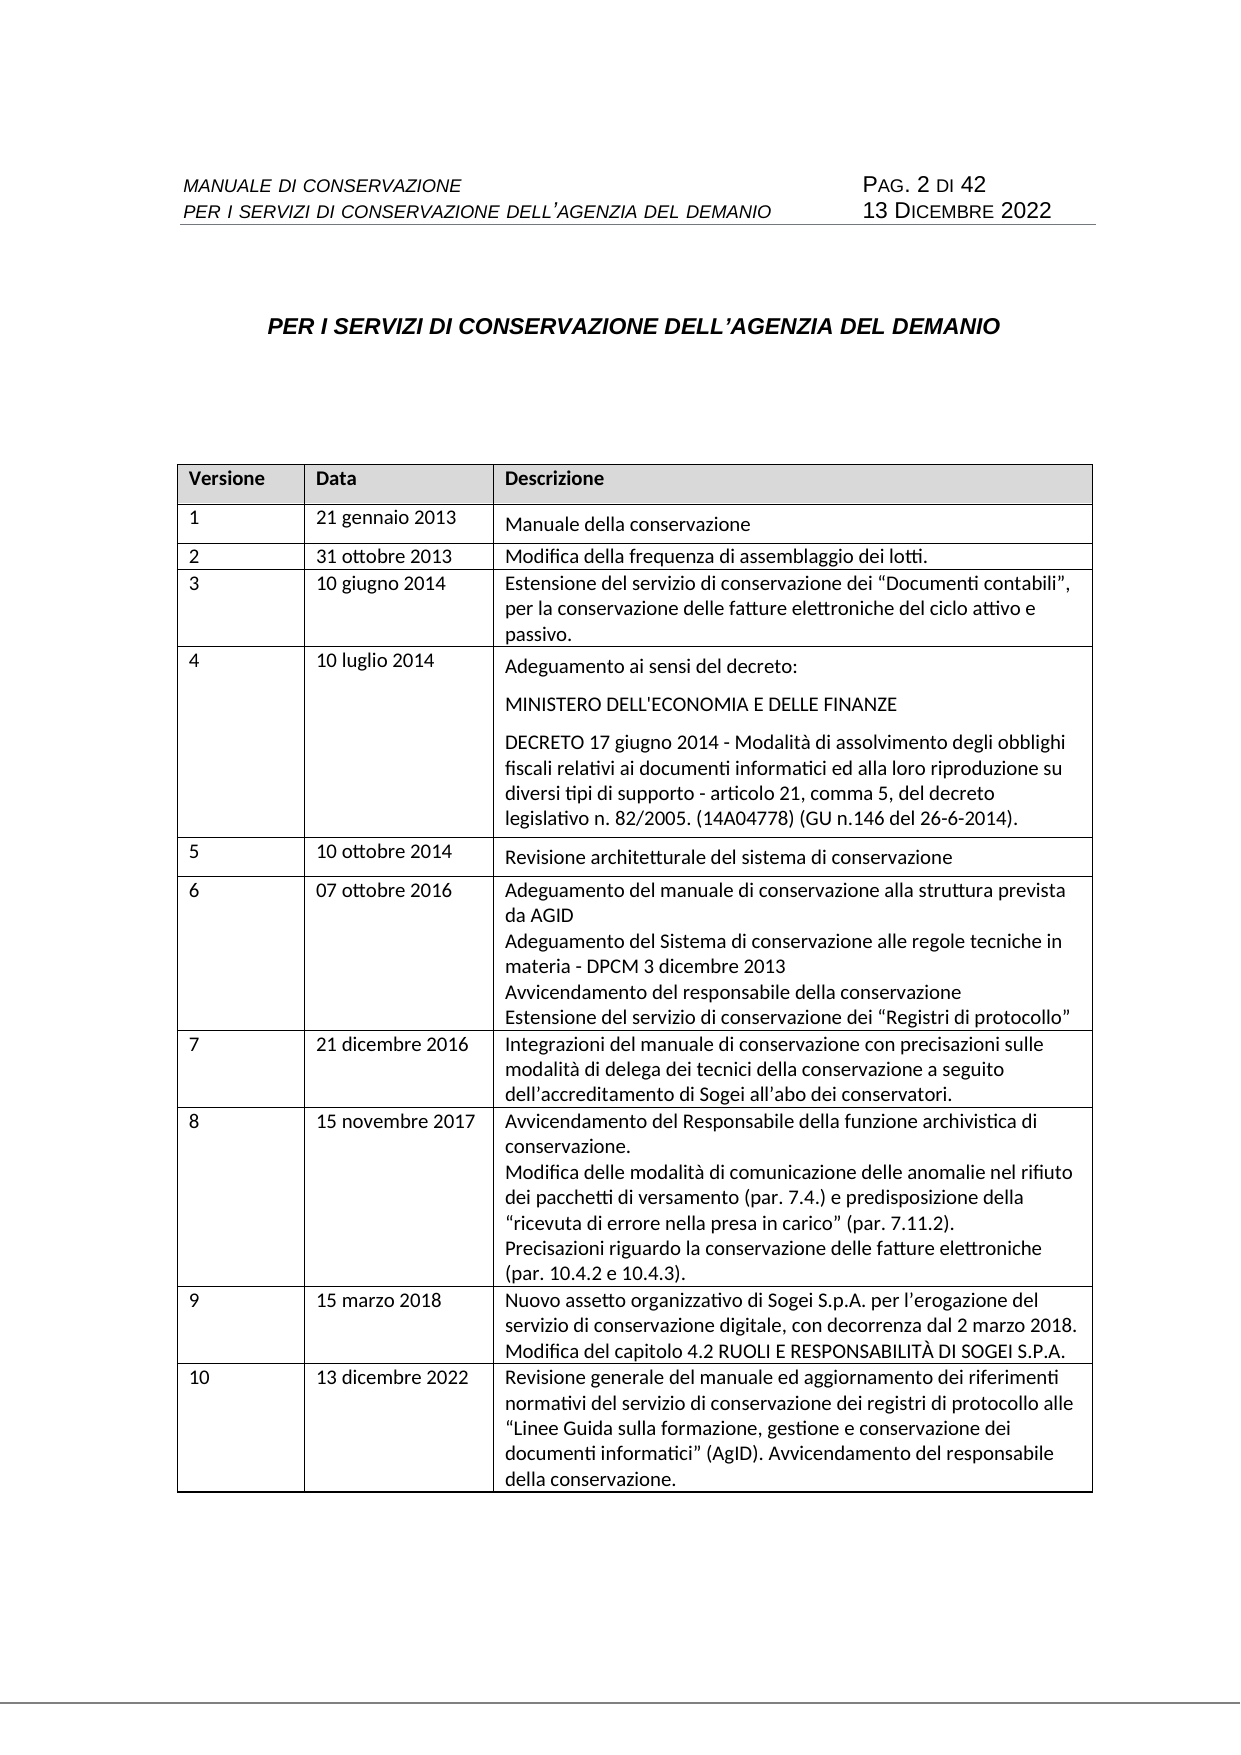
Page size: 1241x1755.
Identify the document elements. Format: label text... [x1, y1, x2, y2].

table_cell 8 [178, 1108, 304, 1286]
table_cell 1 [178, 505, 304, 542]
table_cell 13 dicembre 2022 [305, 1364, 493, 1491]
table_cell Estensione del servizio di conservazione dei “Documenti contabili”, per la conservazione delle fatture elettroniche del ciclo attivo e passivo. [494, 570, 1092, 646]
table_header Descrizione [494, 465, 1092, 503]
table_cell 2 [178, 544, 304, 569]
table_cell 3 [178, 570, 304, 646]
table_cell 4 [178, 647, 304, 837]
table_cell 15 novembre 2017 [305, 1108, 493, 1286]
table_cell Adeguamento del manuale di conservazione alla struttura prevista da AGID Adeguamento del Sistema di conservazione alle regole tecniche in materia - DPCM 3 dicembre 2013 Avvicendamento del responsabile della conservazione Estensione del servizio di conservazione dei “Registri di protocollo” [494, 877, 1092, 1030]
table_cell 10 ottobre 2014 [305, 838, 493, 876]
table_cell 6 [178, 877, 304, 1030]
table_cell 10 luglio 2014 [305, 647, 493, 837]
table_cell Avvicendamento del Responsabile della funzione archivistica di conservazione. Modifica delle modalità di comunicazione delle anomalie nel rifiuto dei pacchetti di versamento (par. 7.4.) e predisposizione della “ricevuta di errore nella presa in carico” (par. 7.11.2). Precisazioni riguardo la conservazione delle fatture elettroniche (par. 10.4.2 e 10.4.3). [494, 1108, 1092, 1286]
table_cell 15 marzo 2018 [305, 1287, 493, 1363]
table_header Data [305, 465, 493, 503]
table_cell Integrazioni del manuale di conservazione con precisazioni sulle modalità di delega dei tecnici della conservazione a seguito dell’accreditamento di Sogei all’abo dei conservatori. [494, 1031, 1092, 1107]
table_cell 10 [178, 1364, 304, 1491]
table_cell Manuale della conservazione [494, 505, 1092, 542]
table_cell Revisione generale del manuale ed aggiornamento dei riferimenti normativi del servizio di conservazione dei registri di protocollo alle “Linee Guida sulla formazione, gestione e conservazione dei documenti informatici” (AgID). Avvicendamento del responsabile della conservazione. [494, 1364, 1092, 1491]
table_cell Revisione architetturale del sistema di conservazione [494, 838, 1092, 876]
table_header Versione [178, 465, 304, 503]
table_cell Modifica della frequenza di assemblaggio dei lotti. [494, 544, 1092, 569]
table_cell Nuovo assetto organizzativo di Sogei S.p.A. per l’erogazione del servizio di conservazione digitale, con decorrenza dal 2 marzo 2018. Modifica del capitolo 4.2 RUOLI E RESPONSABILITÀ DI SOGEI S.P.A. [494, 1287, 1092, 1363]
table_cell 5 [178, 838, 304, 876]
text per i servizi di conservazione dell’Agenzia del demanio [177, 313, 1093, 339]
table_cell Adeguamento ai sensi del decreto: MINISTERO DELL'ECONOMIA E DELLE FINANZE DECRETO 17 giugno 2014 - Modalità di assolvimento degli obblighi fiscali relativi ai documenti informatici ed alla loro riproduzione su diversi tipi di supporto - articolo 21, comma 5, del decreto legislativo n. 82/2005. (14A04778) (GU n.146 del 26-6-2014). [494, 647, 1092, 837]
table_cell 9 [178, 1287, 304, 1363]
table_cell 21 gennaio 2013 [305, 505, 493, 542]
table_cell 07 ottobre 2016 [305, 877, 493, 1030]
table_cell 7 [178, 1031, 304, 1107]
table_cell 31 ottobre 2013 [305, 544, 493, 569]
table_cell 21 dicembre 2016 [305, 1031, 493, 1107]
table_cell 10 giugno 2014 [305, 570, 493, 646]
